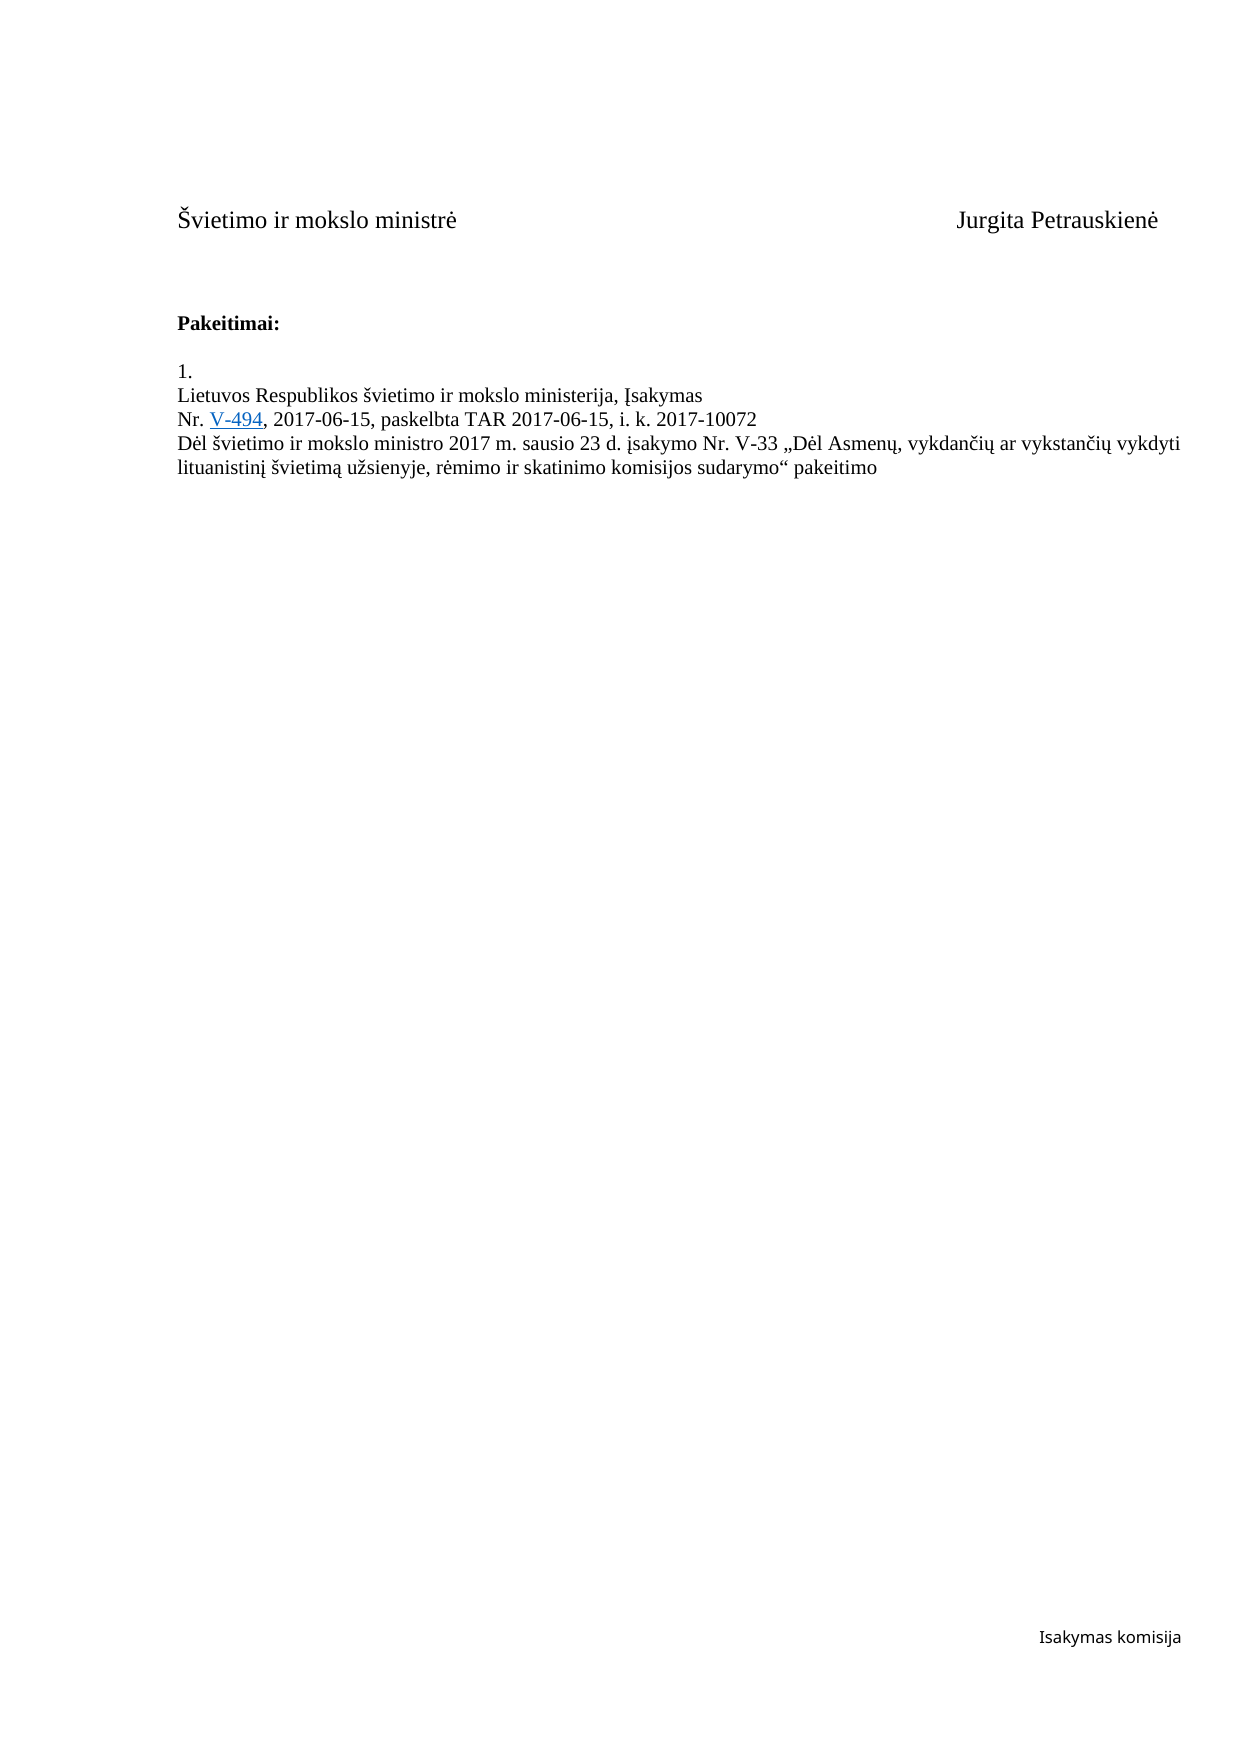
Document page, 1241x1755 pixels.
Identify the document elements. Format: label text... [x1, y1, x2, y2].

text Pakeitimai: [177, 310, 1182, 334]
text Švietimo ir mokslo ministrė Jurgita Petrauskienė [177, 205, 1182, 233]
text Dėl švietimo ir mokslo ministro 2017 m. sausio 23 d. įsakymo Nr. V-33 „Dėl Asmenų, vykdančių ar vykstančių vykdyti lituanistinį švietimą užsienyje, rėmimo ir skatinimo komisijos sudarymo“ pakeitimo [177, 431, 1182, 479]
text 1. [177, 358, 1182, 383]
text Lietuvos Respublikos švietimo ir mokslo ministerija, Įsakymas [177, 383, 1182, 407]
text Nr. V-494, 2017-06-15, paskelbta TAR 2017-06-15, i. k. 2017-10072 [177, 407, 1182, 431]
